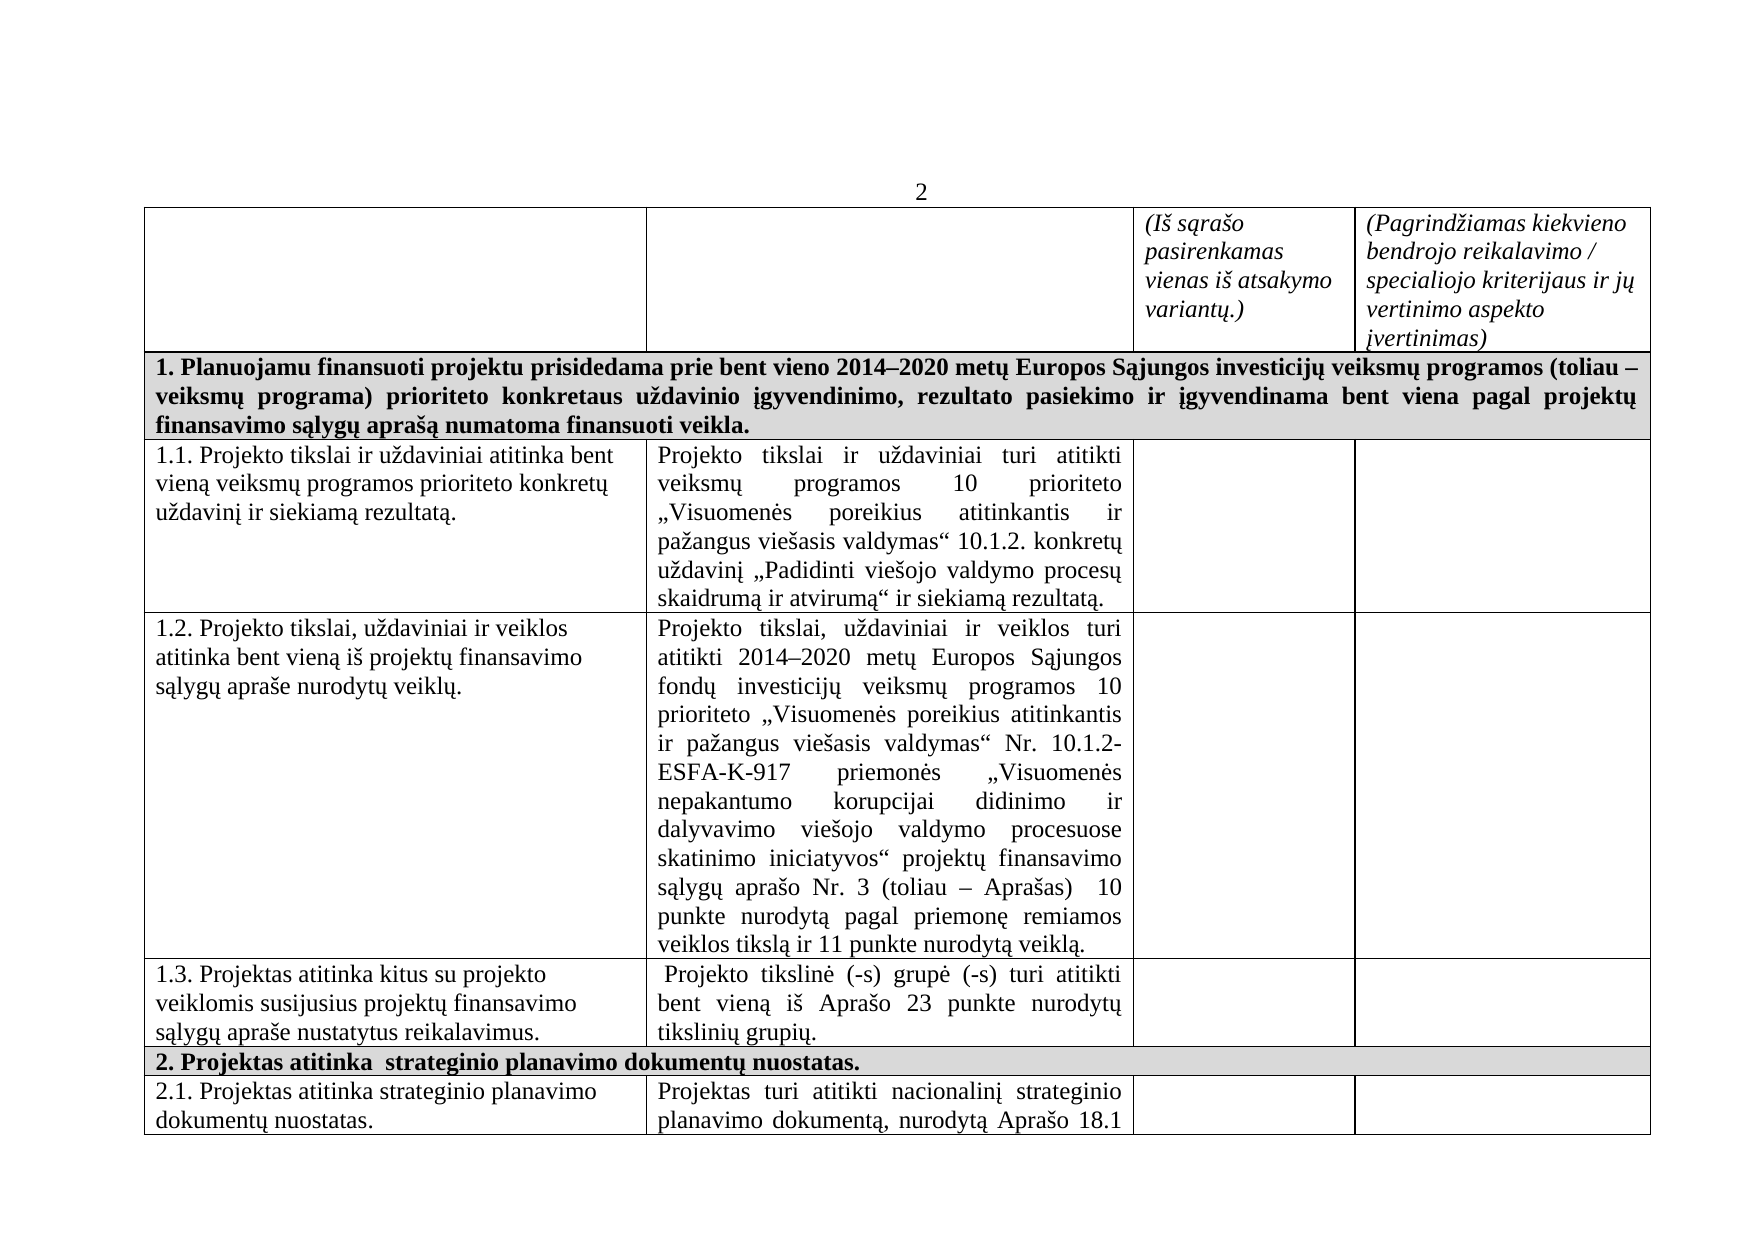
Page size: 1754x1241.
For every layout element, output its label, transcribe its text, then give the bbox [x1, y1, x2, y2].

table_cell [145, 208, 646, 351]
table_cell Projektas turi atitikti nacionalinį strateginio planavimo dokumentą, nurodytą Aprašo 18.1 [647, 1076, 1133, 1134]
table_cell [1134, 1076, 1354, 1134]
table_cell [1134, 613, 1354, 958]
table_cell 1. Planuojamu finansuoti projektu prisidedama prie bent vieno 2014–2020 metų Europos Sąjungos investicijų veiksmų programos (toliau – veiksmų programa) prioriteto konkretaus uždavinio įgyvendinimo, rezultato pasiekimo ir įgyvendinama bent viena pagal projektų finansavimo sąlygų aprašą numatoma finansuoti veikla. [145, 353, 1650, 439]
table_cell [1134, 959, 1354, 1046]
table_cell [1134, 440, 1354, 612]
table_cell 2. Projektas atitinka strateginio planavimo dokumentų nuostatas. [145, 1047, 1650, 1075]
table_cell [1356, 613, 1650, 958]
table_cell [1356, 440, 1650, 612]
table_cell [1356, 959, 1650, 1046]
table_cell (Pagrindžiamas kiekvieno bendrojo reikalavimo / specialiojo kriterijaus ir jų vertinimo aspekto įvertinimas) [1356, 208, 1650, 351]
table_cell (Iš sąrašo pasirenkamas vienas iš atsakymo variantų.) [1134, 208, 1354, 351]
table_cell 1.3. Projektas atitinka kitus su projekto veiklomis susijusius projektų finansavimo sąlygų apraše nustatytus reikalavimus. [145, 959, 646, 1046]
table_cell Projekto tikslai ir uždaviniai turi atitikti veiksmų programos 10 prioriteto „Visuomenės poreikius atitinkantis ir pažangus viešasis valdymas“ 10.1.2. konkretų uždavinį „Padidinti viešojo valdymo procesų skaidrumą ir atvirumą“ ir siekiamą rezultatą. [647, 440, 1133, 612]
table_cell 1.1. Projekto tikslai ir uždaviniai atitinka bent vieną veiksmų programos prioriteto konkretų uždavinį ir siekiamą rezultatą. [145, 440, 646, 612]
table_cell [647, 208, 1133, 351]
table_cell 2.1. Projektas atitinka strateginio planavimo dokumentų nuostatas. [145, 1076, 646, 1134]
table_cell Projekto tikslinė (-s) grupė (-s) turi atitikti bent vieną iš Aprašo 23 punkte nurodytų tikslinių grupių. [647, 959, 1133, 1046]
table_cell [1356, 1076, 1650, 1134]
table_cell 1.2. Projekto tikslai, uždaviniai ir veiklos atitinka bent vieną iš projektų finansavimo sąlygų apraše nurodytų veiklų. [145, 613, 646, 958]
table_cell Projekto tikslai, uždaviniai ir veiklos turi atitikti 2014–2020 metų Europos Sąjungos fondų investicijų veiksmų programos 10 prioriteto „Visuomenės poreikius atitinkantis ir pažangus viešasis valdymas“ Nr. 10.1.2-ESFA-K-917 priemonės „Visuomenės nepakantumo korupcijai didinimo ir dalyvavimo viešojo valdymo procesuose skatinimo iniciatyvos“ projektų finansavimo sąlygų aprašo Nr. 3 (toliau – Aprašas) 10 punkte nurodytą pagal priemonę remiamos veiklos tikslą ir 11 punkte nurodytą veiklą. [647, 613, 1133, 958]
